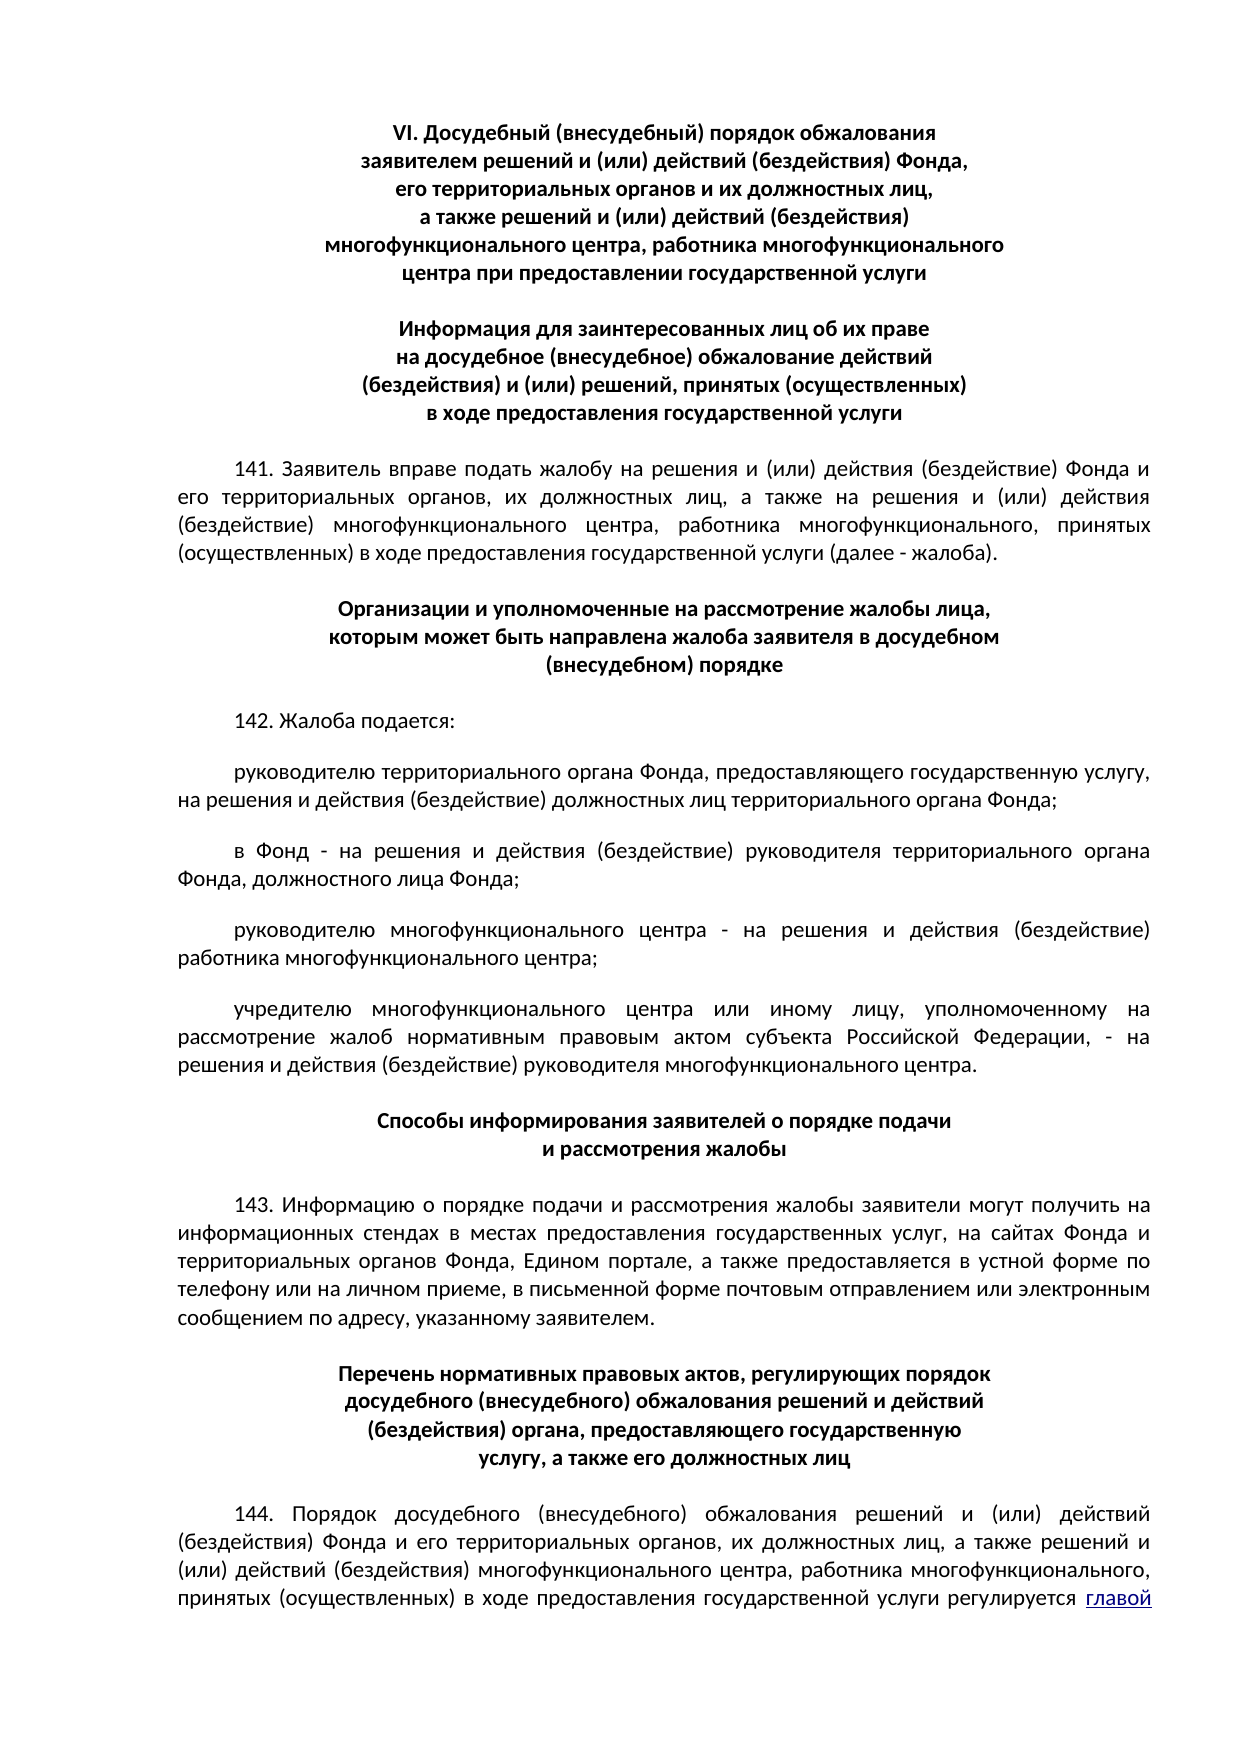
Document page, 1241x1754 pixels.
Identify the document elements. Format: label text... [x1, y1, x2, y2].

text (бездействия) и (или) решений, принятых (осуществленных) [177, 370, 1152, 398]
subtitle Информация для заинтересованных лиц об их праве [177, 314, 1152, 342]
text а также решений и (или) действий (бездействия) [177, 202, 1152, 230]
text руководителю территориального органа Фонда, предоставляющего государственную услугу, на решения и действия (бездействие) должностных лиц территориального органа Фонда; [177, 757, 1152, 813]
subtitle VI. Досудебный (внесудебный) порядок обжалования [177, 118, 1152, 146]
text и рассмотрения жалобы [177, 1134, 1152, 1162]
text (бездействия) органа, предоставляющего государственную [177, 1415, 1152, 1443]
text на досудебное (внесудебное) обжалование действий [177, 342, 1152, 370]
text 144. Порядок досудебного (внесудебного) обжалования решений и (или) действий (бездействия) Фонда и его территориальных органов, их должностных лиц, а также решений и (или) действий (бездействия) многофункционального центра, работника многофункционального, принятых (осуществленных) в ходе предоставления государственной услуги регулируется главой [177, 1499, 1152, 1611]
text 141. Заявитель вправе подать жалобу на решения и (или) действия (бездействие) Фонда и его территориальных органов, их должностных лиц, а также на решения и (или) действия (бездействие) многофункционального центра, работника многофункционального, принятых (осуществленных) в ходе предоставления государственной услуги (далее - жалоба). [177, 454, 1152, 566]
text 143. Информацию о порядке подачи и рассмотрения жалобы заявители могут получить на информационных стендах в местах предоставления государственных услуг, на сайтах Фонда и территориальных органов Фонда, Едином портале, а также предоставляется в устной форме по телефону или на личном приеме, в письменной форме почтовым отправлением или электронным сообщением по адресу, указанному заявителем. [177, 1191, 1152, 1331]
text которым может быть направлена жалоба заявителя в досудебном [177, 622, 1152, 651]
text (внесудебном) порядке [177, 651, 1152, 678]
text услугу, а также его должностных лиц [177, 1443, 1152, 1471]
text многофункционального центра, работника многофункционального [177, 230, 1152, 258]
text учредителю многофункционального центра или иному лицу, уполномоченному на рассмотрение жалоб нормативным правовым актом субъекта Российской Федерации, - на решения и действия (бездействие) руководителя многофункционального центра. [177, 994, 1152, 1078]
subtitle Организации и уполномоченные на рассмотрение жалобы лица, [177, 594, 1152, 622]
text центра при предоставлении государственной услуги [177, 258, 1152, 286]
text в Фонд - на решения и действия (бездействие) руководителя территориального органа Фонда, должностного лица Фонда; [177, 836, 1152, 892]
text руководителю многофункционального центра - на решения и действия (бездействие) работника многофункционального центра; [177, 915, 1152, 971]
text досудебного (внесудебного) обжалования решений и действий [177, 1387, 1152, 1415]
text его территориальных органов и их должностных лиц, [177, 174, 1152, 202]
text в ходе предоставления государственной услуги [177, 398, 1152, 426]
text 142. Жалоба подается: [177, 707, 1152, 734]
text заявителем решений и (или) действий (бездействия) Фонда, [177, 146, 1152, 174]
subtitle Перечень нормативных правовых актов, регулирующих порядок [177, 1359, 1152, 1387]
subtitle Способы информирования заявителей о порядке подачи [177, 1106, 1152, 1134]
